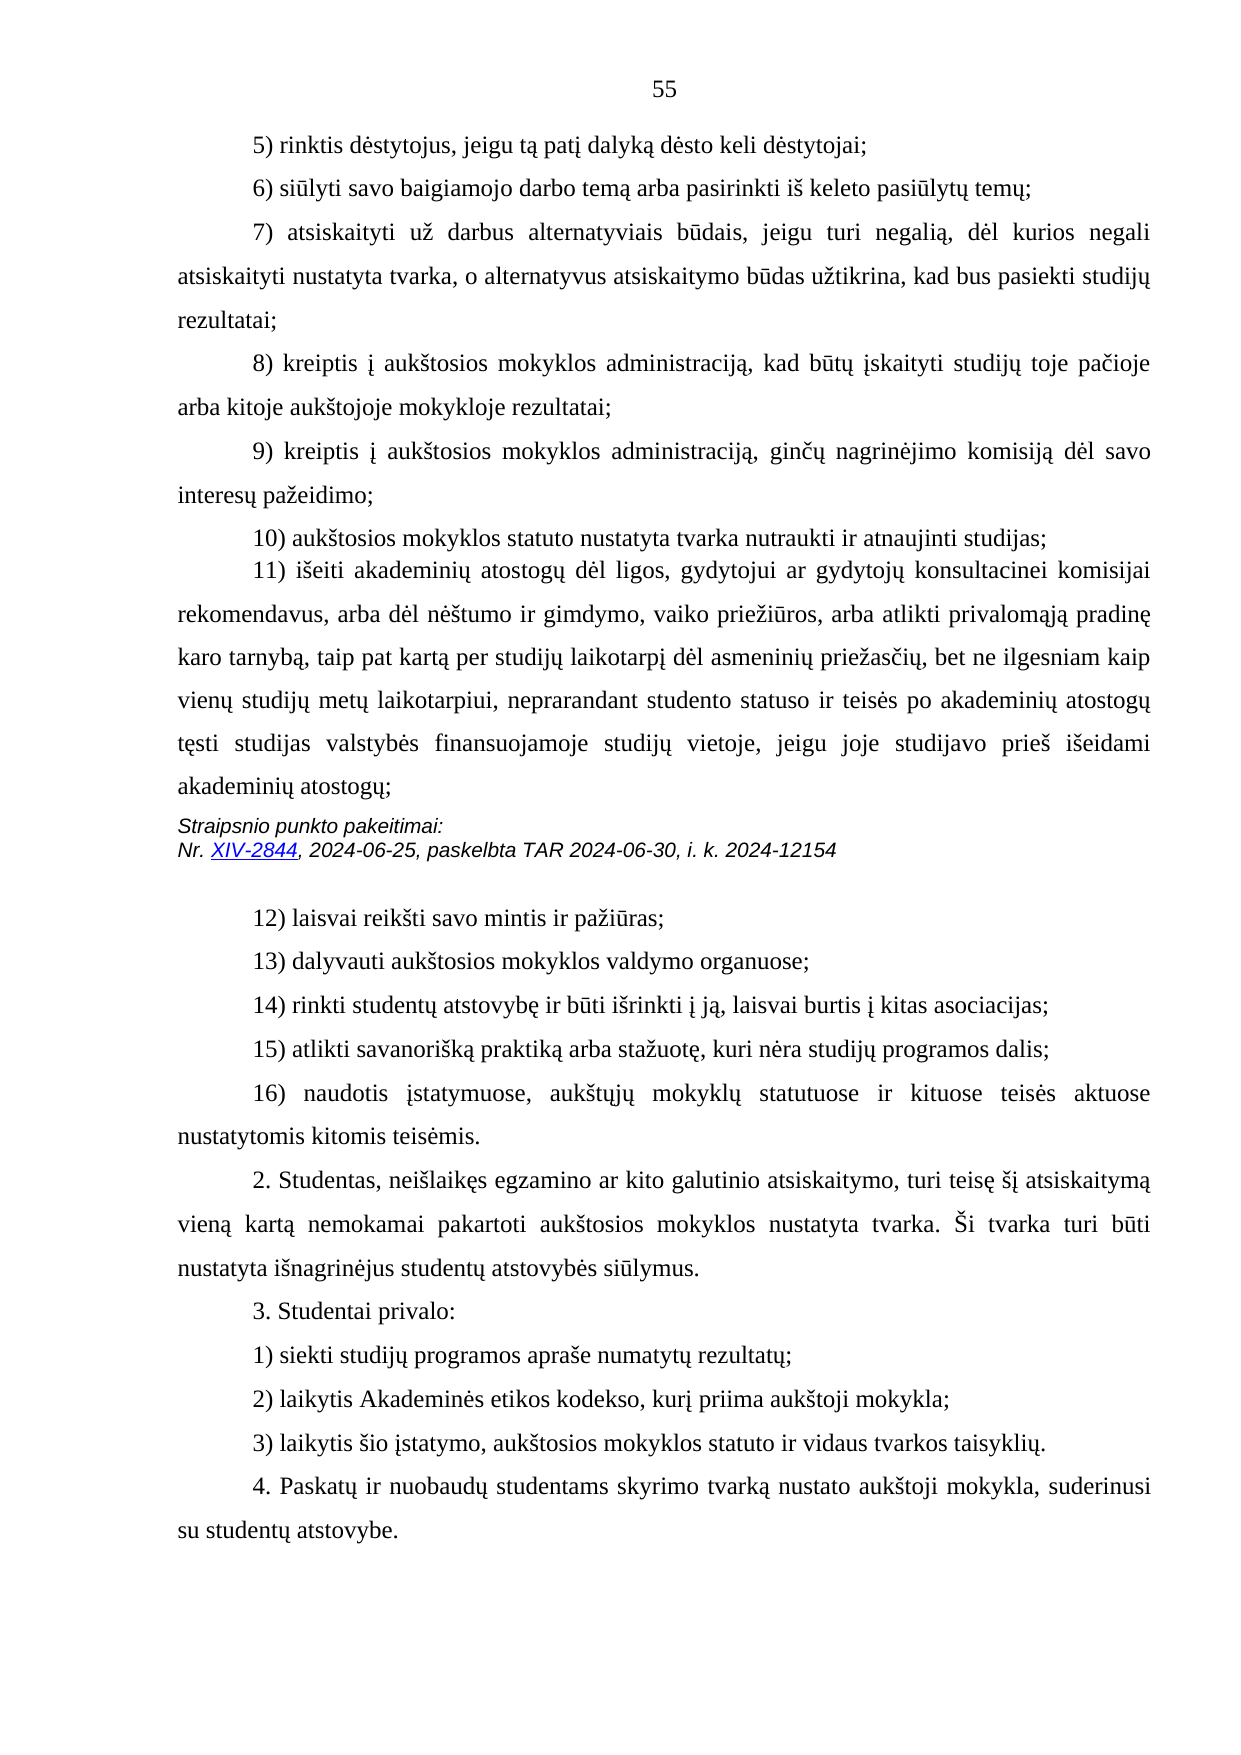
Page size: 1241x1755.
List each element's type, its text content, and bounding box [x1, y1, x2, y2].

text 12) laisvai reikšti savo mintis ir pažiūras; [177, 891, 1152, 935]
text Straipsnio punkto pakeitimai: [177, 814, 1152, 838]
text 2. Studentas, neišlaikęs egzamino ar kito galutinio atsiskaitymo, turi teisę šį atsiskaitymą vieną kartą nemokamai pakartoti aukštosios mokyklos nustatyta tvarka. Ši tvarka turi būti nustatyta išnagrinėjus studentų atstovybės siūlymus. [177, 1153, 1152, 1285]
text 2) laikytis Akademinės etikos kodekso, kurį priima aukštoji mokykla; [177, 1372, 1152, 1416]
text 8) kreiptis į aukštosios mokyklos administraciją, kad būtų įskaityti studijų toje pačioje arba kitoje aukštojoje mokykloje rezultatai; [177, 337, 1152, 424]
text 3) laikytis šio įstatymo, aukštosios mokyklos statuto ir vidaus tvarkos taisyklių. [177, 1416, 1152, 1460]
text 6) siūlyti savo baigiamojo darbo temą arba pasirinkti iš keleto pasiūlytų temų; [177, 162, 1152, 206]
text 14) rinkti studentų atstovybę ir būti išrinkti į ją, laisvai burtis į kitas asociacijas; [177, 978, 1152, 1022]
text 13) dalyvauti aukštosios mokyklos valdymo organuose; [177, 935, 1152, 978]
text Nr. XIV-2844, 2024-06-25, paskelbta TAR 2024-06-30, i. k. 2024-12154 [177, 838, 1152, 862]
text 5) rinktis dėstytojus, jeigu tą patį dalyką dėsto keli dėstytojai; [177, 118, 1152, 162]
text 4. Paskatų ir nuobaudų studentams skyrimo tvarką nustato aukštoji mokykla, suderinusi su studentų atstovybe. [177, 1460, 1152, 1547]
text 15) atlikti savanorišką praktiką arba stažuotę, kuri nėra studijų programos dalis; [177, 1022, 1152, 1066]
text 11) išeiti akademinių atostogų dėl ligos, gydytojui ar gydytojų konsultacinei komisijai rekomendavus, arba dėl nėštumo ir gimdymo, vaiko priežiūros, arba atlikti privalomąją pradinę karo tarnybą, taip pat kartą per studijų laikotarpį dėl asmeninių priežasčių, bet ne ilgesniam kaip vienų studijų metų laikotarpiui, neprarandant studento statuso ir teisės po akademinių atostogų tęsti studijas valstybės finansuojamoje studijų vietoje, jeigu joje studijavo prieš išeidami akademinių atostogų; [177, 556, 1152, 800]
text 9) kreiptis į aukštosios mokyklos administraciją, ginčų nagrinėjimo komisiją dėl savo interesų pažeidimo; [177, 424, 1152, 512]
text 3. Studentai privalo: [177, 1285, 1152, 1328]
text 1) siekti studijų programos apraše numatytų rezultatų; [177, 1328, 1152, 1372]
text 16) naudotis įstatymuose, aukštųjų mokyklų statutuose ir kituose teisės aktuose nustatytomis kitomis teisėmis. [177, 1066, 1152, 1153]
text 10) aukštosios mokyklos statuto nustatyta tvarka nutraukti ir atnaujinti studijas; [177, 512, 1152, 556]
text 7) atsiskaityti už darbus alternatyviais būdais, jeigu turi negalią, dėl kurios negali atsiskaityti nustatyta tvarka, o alternatyvus atsiskaitymo būdas užtikrina, kad bus pasiekti studijų rezultatai; [177, 206, 1152, 337]
